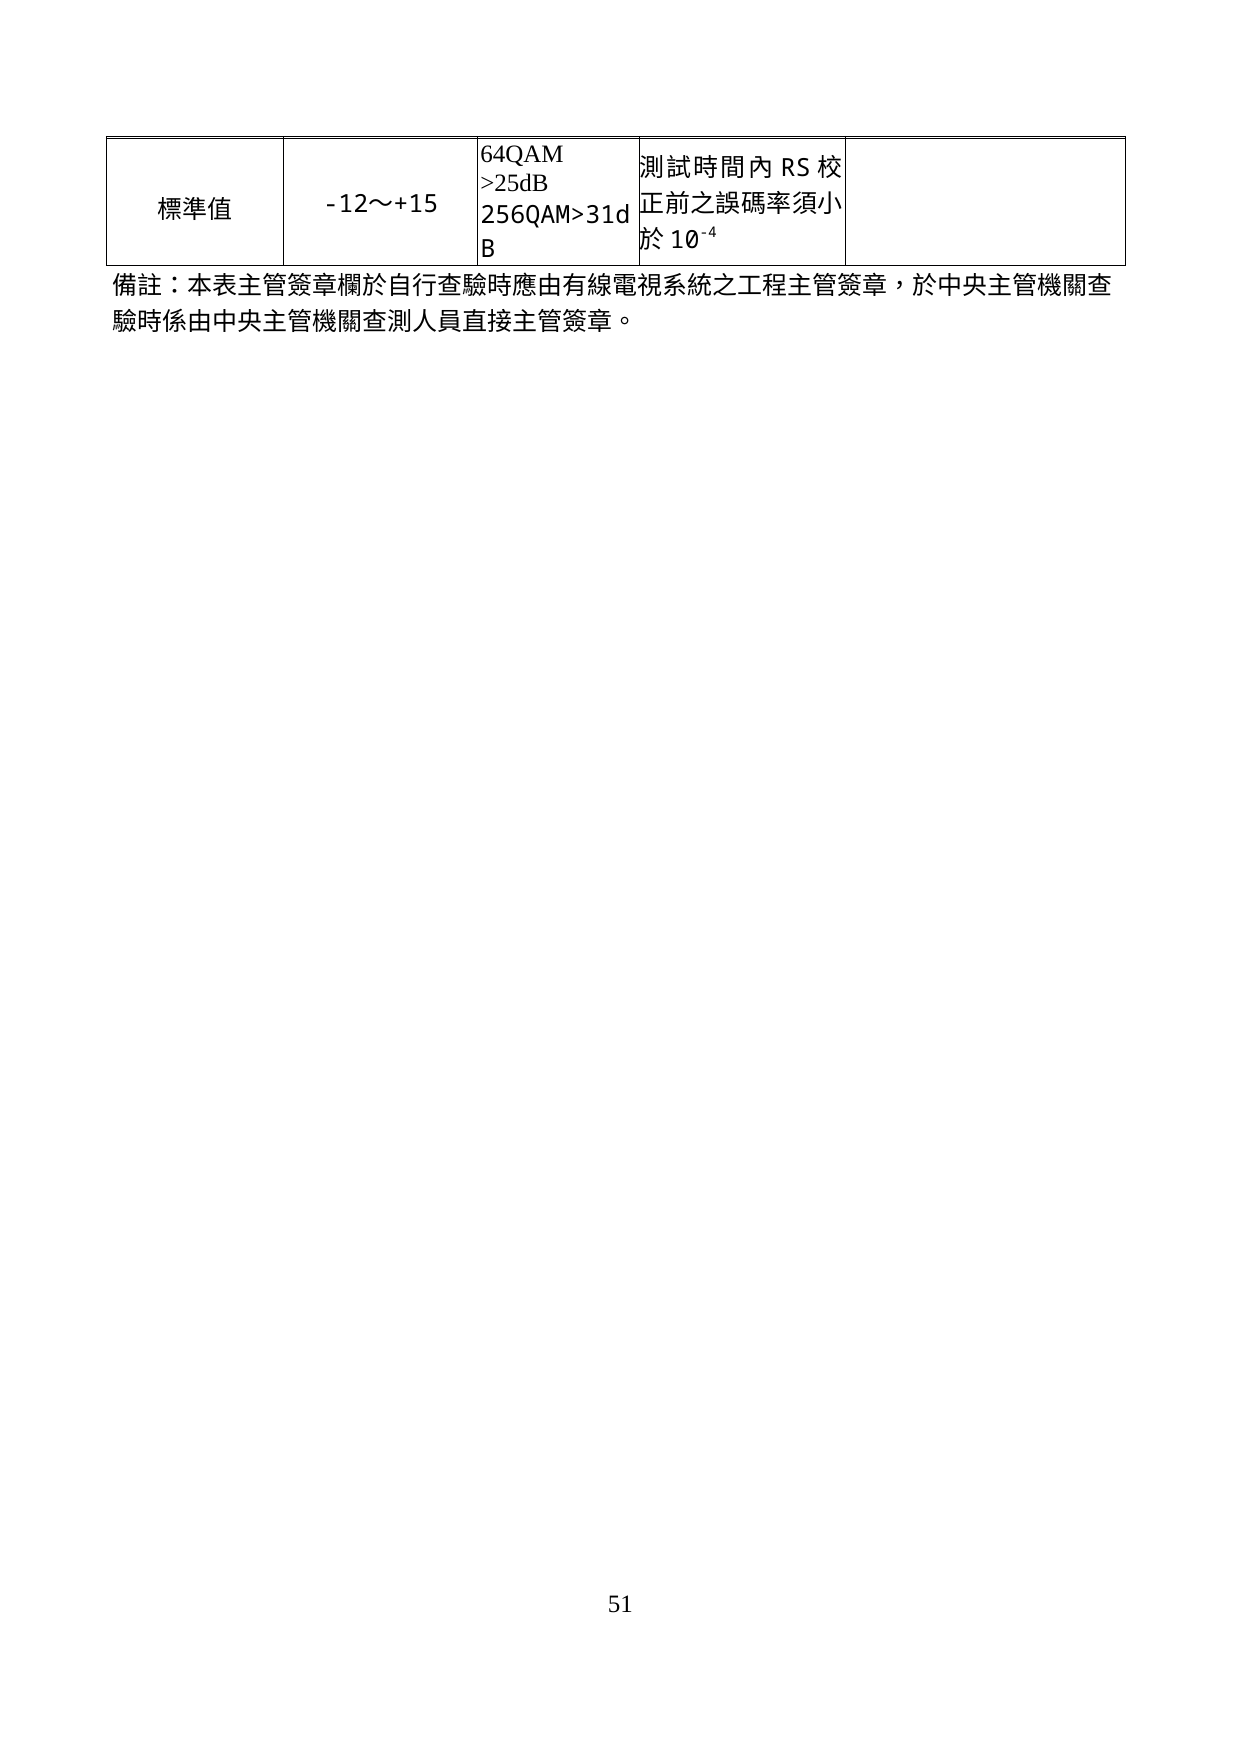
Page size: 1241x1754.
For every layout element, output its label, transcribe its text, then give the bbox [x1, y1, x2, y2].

table_cell 64QAM >25dB 256QAM>31dB [478, 139, 639, 264]
table_cell [846, 139, 1125, 264]
text 備註：本表主管簽章欄於自行查驗時應由有線電視系統之工程主管簽章，於中央主管機關查驗時係由中央主管機關查測人員直接主管簽章。 [112, 266, 1128, 338]
table_cell 標準值 [107, 139, 283, 264]
table_cell 測試時間內RS校正前之誤碼率須小於10-4 [640, 139, 845, 264]
table_cell -12～+15 [284, 139, 477, 264]
